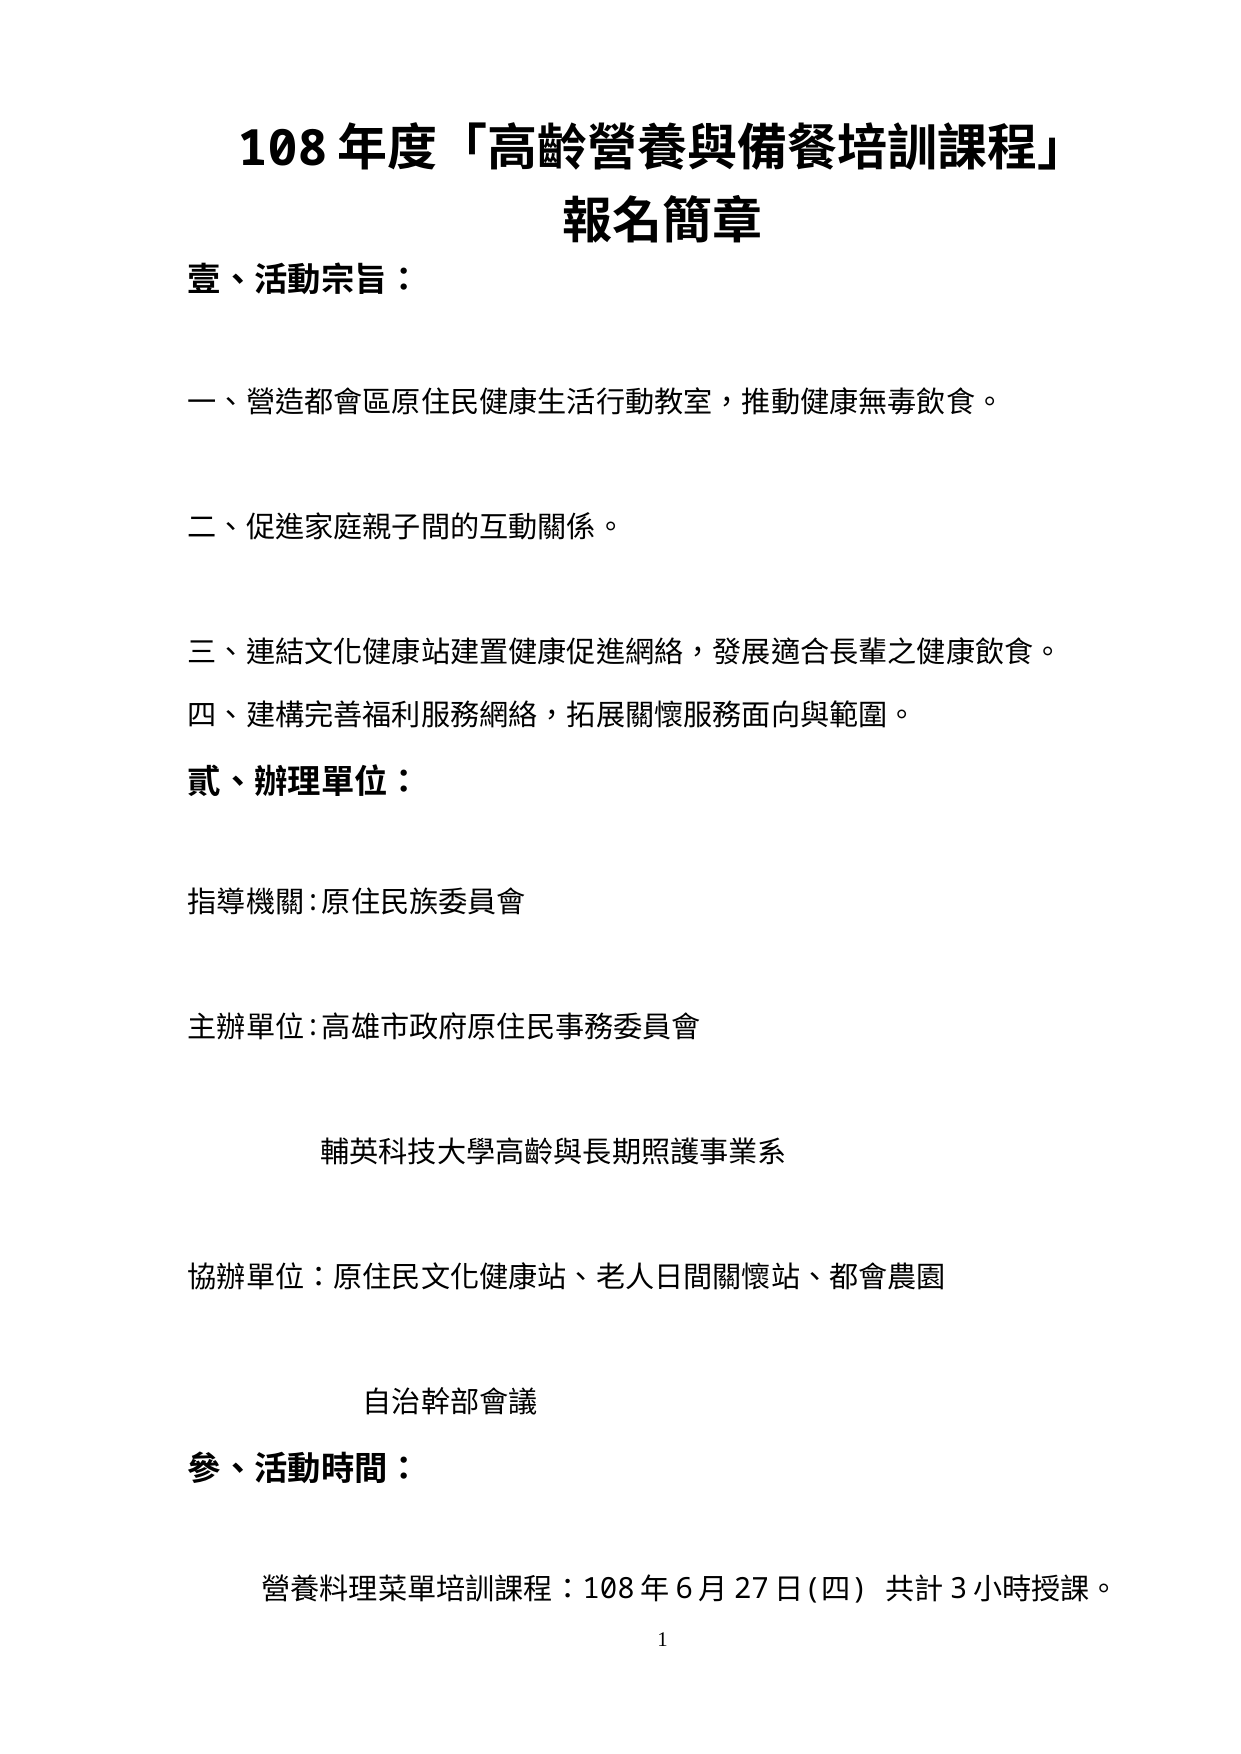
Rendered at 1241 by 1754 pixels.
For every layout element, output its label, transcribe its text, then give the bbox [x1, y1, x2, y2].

text 四、建構完善福利服務網絡，拓展關懷服務面向與範圍。 [187, 691, 1137, 733]
text 108年度「高齡營養與備餐培訓課程」 [187, 108, 1137, 180]
text 主辦單位:高雄市政府原住民事務委員會 [187, 983, 1137, 1045]
text 貳、辦理單位： [187, 755, 1137, 803]
text 營養料理菜單培訓課程：108年6月27日(四) 共計3小時授課。 [261, 1545, 1137, 1608]
text 二、促進家庭親子間的互動關係。 [187, 483, 1137, 545]
text 協辦單位：原住民文化健康站、老人日間關懷站、都會農園 [187, 1233, 1137, 1295]
text 三、連結文化健康站建置健康促進網絡，發展適合長輩之健康飲食。 [187, 608, 1137, 670]
text 壹、活動宗旨： [187, 253, 1137, 301]
text 指導機關:原住民族委員會 [187, 858, 1137, 920]
text 報名簡章 [187, 180, 1137, 253]
text 自治幹部會議 [187, 1358, 1137, 1420]
text 一、營造都會區原住民健康生活行動教室，推動健康無毒飲食。 [187, 358, 1137, 420]
text 參、活動時間： [187, 1441, 1137, 1489]
text 輔英科技大學高齡與長期照護事業系 [320, 1108, 1137, 1170]
